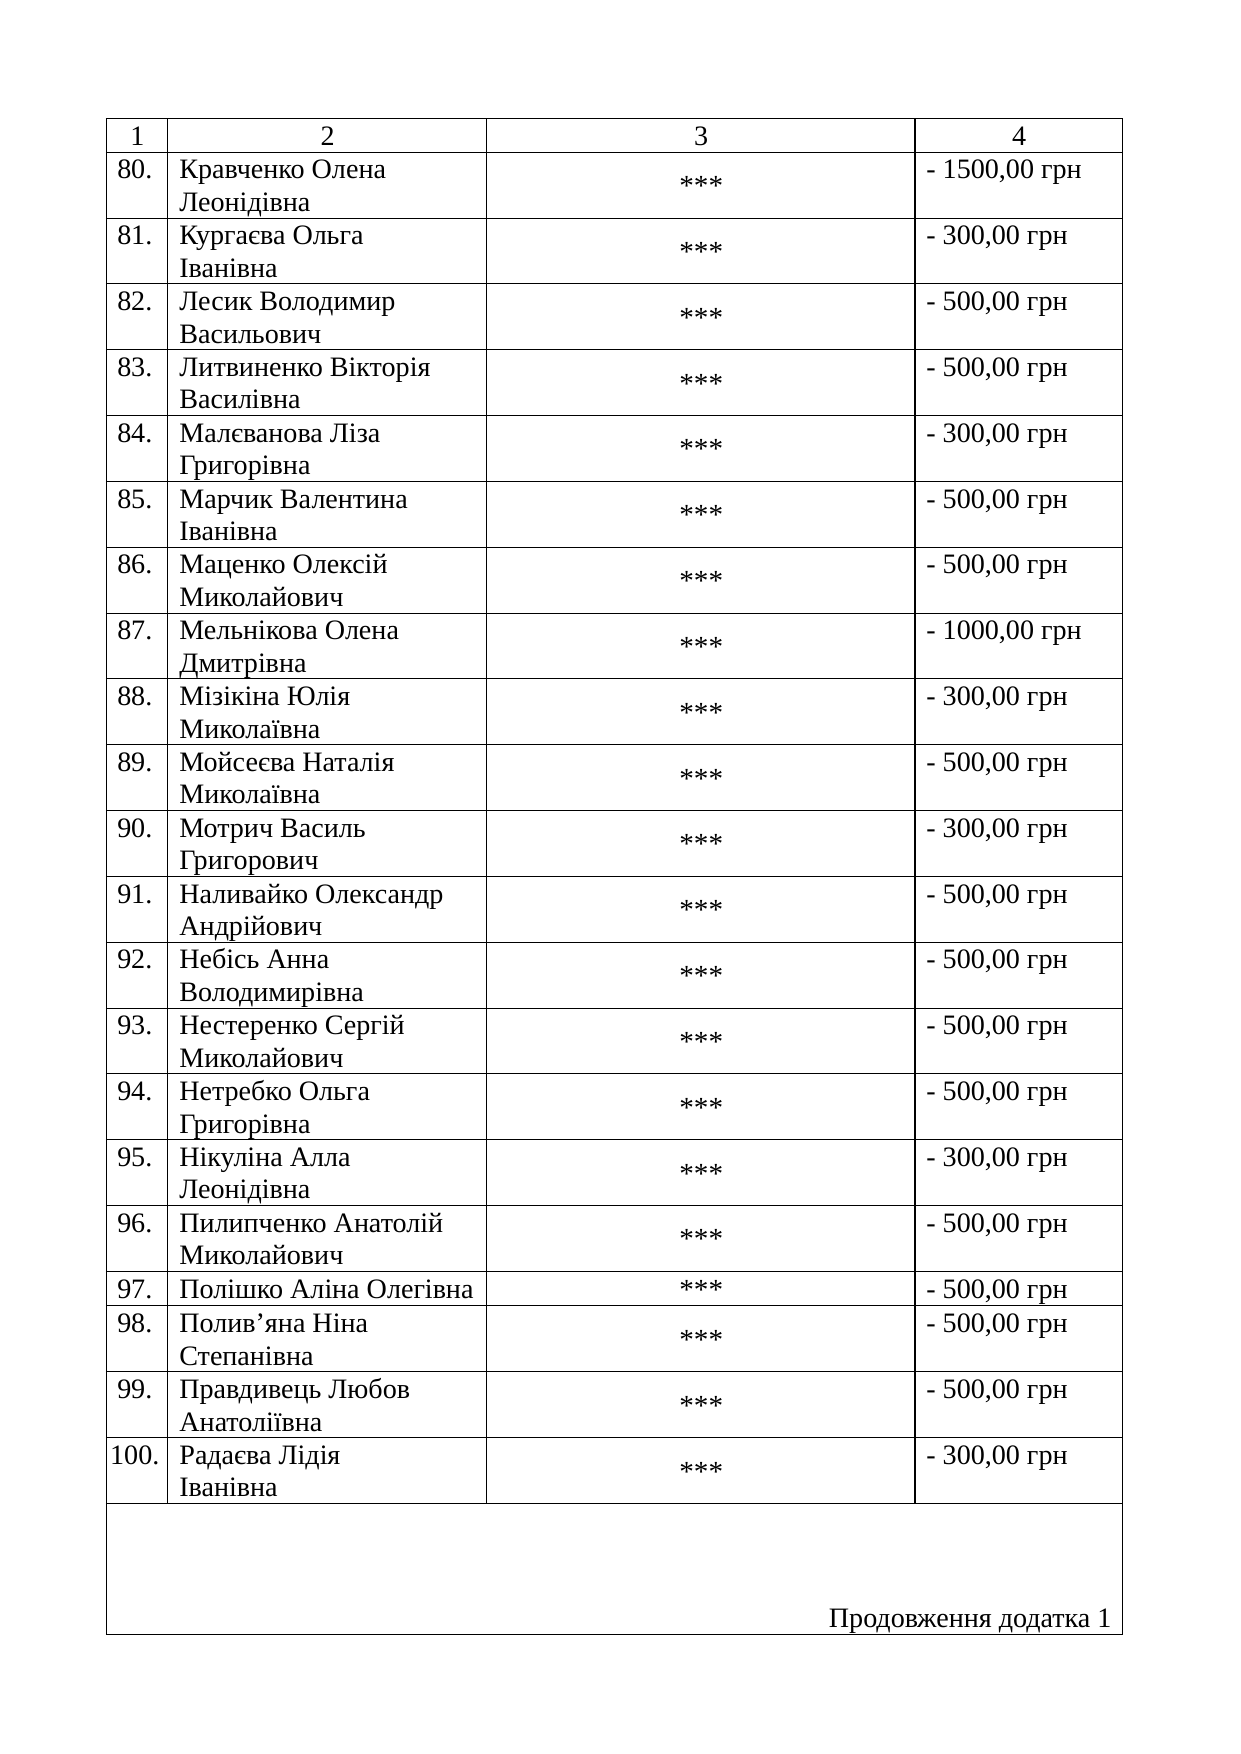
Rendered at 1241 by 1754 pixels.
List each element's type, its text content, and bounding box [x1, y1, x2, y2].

table_cell 95. [107, 1140, 167, 1205]
table_cell Нетребко Ольга Григорівна [168, 1074, 486, 1139]
table_cell Литвиненко Вікторія Василівна [168, 350, 486, 415]
table_cell Малєванова Ліза Григорівна [168, 416, 486, 481]
table_cell *** [487, 614, 914, 678]
table_cell - 500,00 грн [916, 284, 1122, 349]
table_cell *** [487, 284, 914, 349]
table_cell - 1000,00 грн [916, 614, 1122, 678]
table_cell *** [487, 811, 914, 876]
table_cell 84. [107, 416, 167, 481]
table_cell Мельнікова Олена Дмитрівна [168, 614, 486, 678]
table_cell 83. [107, 350, 167, 415]
table_cell *** [487, 416, 914, 481]
table_cell Марчик Валентина Іванівна [168, 482, 486, 547]
table_cell - 500,00 грн [916, 1272, 1122, 1305]
table_cell 92. [107, 943, 167, 1007]
table_cell - 500,00 грн [916, 350, 1122, 415]
table_cell *** [487, 1438, 914, 1503]
table_cell *** [487, 1140, 914, 1205]
table_cell 94. [107, 1074, 167, 1139]
table_cell - 300,00 грн [916, 1438, 1122, 1503]
table_cell 80. [107, 153, 167, 217]
table_cell Мойсеєва Наталія Миколаївна [168, 745, 486, 810]
table_cell 100. [107, 1438, 167, 1503]
table_cell 4 [916, 119, 1122, 152]
table_cell - 500,00 грн [916, 745, 1122, 810]
table_cell *** [487, 482, 914, 547]
table_cell - 500,00 грн [916, 548, 1122, 612]
table_cell 82. [107, 284, 167, 349]
table_cell Нікуліна Алла Леонідівна [168, 1140, 486, 1205]
table_cell *** [487, 943, 914, 1007]
table_cell 99. [107, 1372, 167, 1437]
table_cell 3 [487, 119, 914, 152]
table_cell Мізікіна Юлія Миколаївна [168, 679, 486, 744]
table_cell 90. [107, 811, 167, 876]
table_cell - 500,00 грн [916, 1372, 1122, 1437]
table_cell Полішко Аліна Олегівна [168, 1272, 486, 1305]
table_cell 81. [107, 219, 167, 283]
table_cell Нестеренко Сергій Миколайович [168, 1009, 486, 1073]
table_cell 97. [107, 1272, 167, 1305]
table_cell - 500,00 грн [916, 877, 1122, 942]
table_cell - 500,00 грн [916, 943, 1122, 1007]
table_cell 98. [107, 1306, 167, 1371]
table_cell 1 [107, 119, 167, 152]
table_cell Лесик Володимир Васильович [168, 284, 486, 349]
table_cell *** [487, 877, 914, 942]
table_cell *** [487, 153, 914, 217]
table_cell - 300,00 грн [916, 416, 1122, 481]
table_cell Радаєва Лідія Іванівна [168, 1438, 486, 1503]
table_cell *** [487, 1372, 914, 1437]
table_cell Пилипченко Анатолій Миколайович [168, 1206, 486, 1271]
table_cell 87. [107, 614, 167, 678]
table_cell - 1500,00 грн [916, 153, 1122, 217]
table_cell Кургаєва Ольга Іванівна [168, 219, 486, 283]
table_cell *** [487, 548, 914, 612]
table_cell - 500,00 грн [916, 1074, 1122, 1139]
table_cell *** [487, 1206, 914, 1271]
table_cell - 300,00 грн [916, 219, 1122, 283]
table_cell 86. [107, 548, 167, 612]
table_cell *** [487, 1009, 914, 1073]
table_cell - 300,00 грн [916, 811, 1122, 876]
table_cell 89. [107, 745, 167, 810]
table_cell - 500,00 грн [916, 1009, 1122, 1073]
table_cell Полив’яна Ніна Степанівна [168, 1306, 486, 1371]
table_cell - 500,00 грн [916, 1306, 1122, 1371]
table_cell 85. [107, 482, 167, 547]
table_cell 91. [107, 877, 167, 942]
table_cell Продовження додатка 1 [107, 1504, 1122, 1633]
table_cell *** [487, 1306, 914, 1371]
table_cell Кравченко Олена Леонідівна [168, 153, 486, 217]
table_cell *** [487, 219, 914, 283]
table_cell - 500,00 грн [916, 1206, 1122, 1271]
table_cell *** [487, 350, 914, 415]
table_cell Мотрич Василь Григорович [168, 811, 486, 876]
table_cell Наливайко Олександр Андрійович [168, 877, 486, 942]
table_cell *** [487, 745, 914, 810]
table_cell *** [487, 679, 914, 744]
table_cell - 300,00 грн [916, 1140, 1122, 1205]
table_cell - 300,00 грн [916, 679, 1122, 744]
table_cell Небісь Анна Володимирівна [168, 943, 486, 1007]
table_cell 93. [107, 1009, 167, 1073]
table_cell 96. [107, 1206, 167, 1271]
table_cell - 500,00 грн [916, 482, 1122, 547]
table_cell *** [487, 1272, 914, 1305]
table_cell *** [487, 1074, 914, 1139]
table_cell 2 [168, 119, 486, 152]
table_cell Маценко Олексій Миколайович [168, 548, 486, 612]
table_cell 88. [107, 679, 167, 744]
table_cell Правдивець Любов Анатоліївна [168, 1372, 486, 1437]
